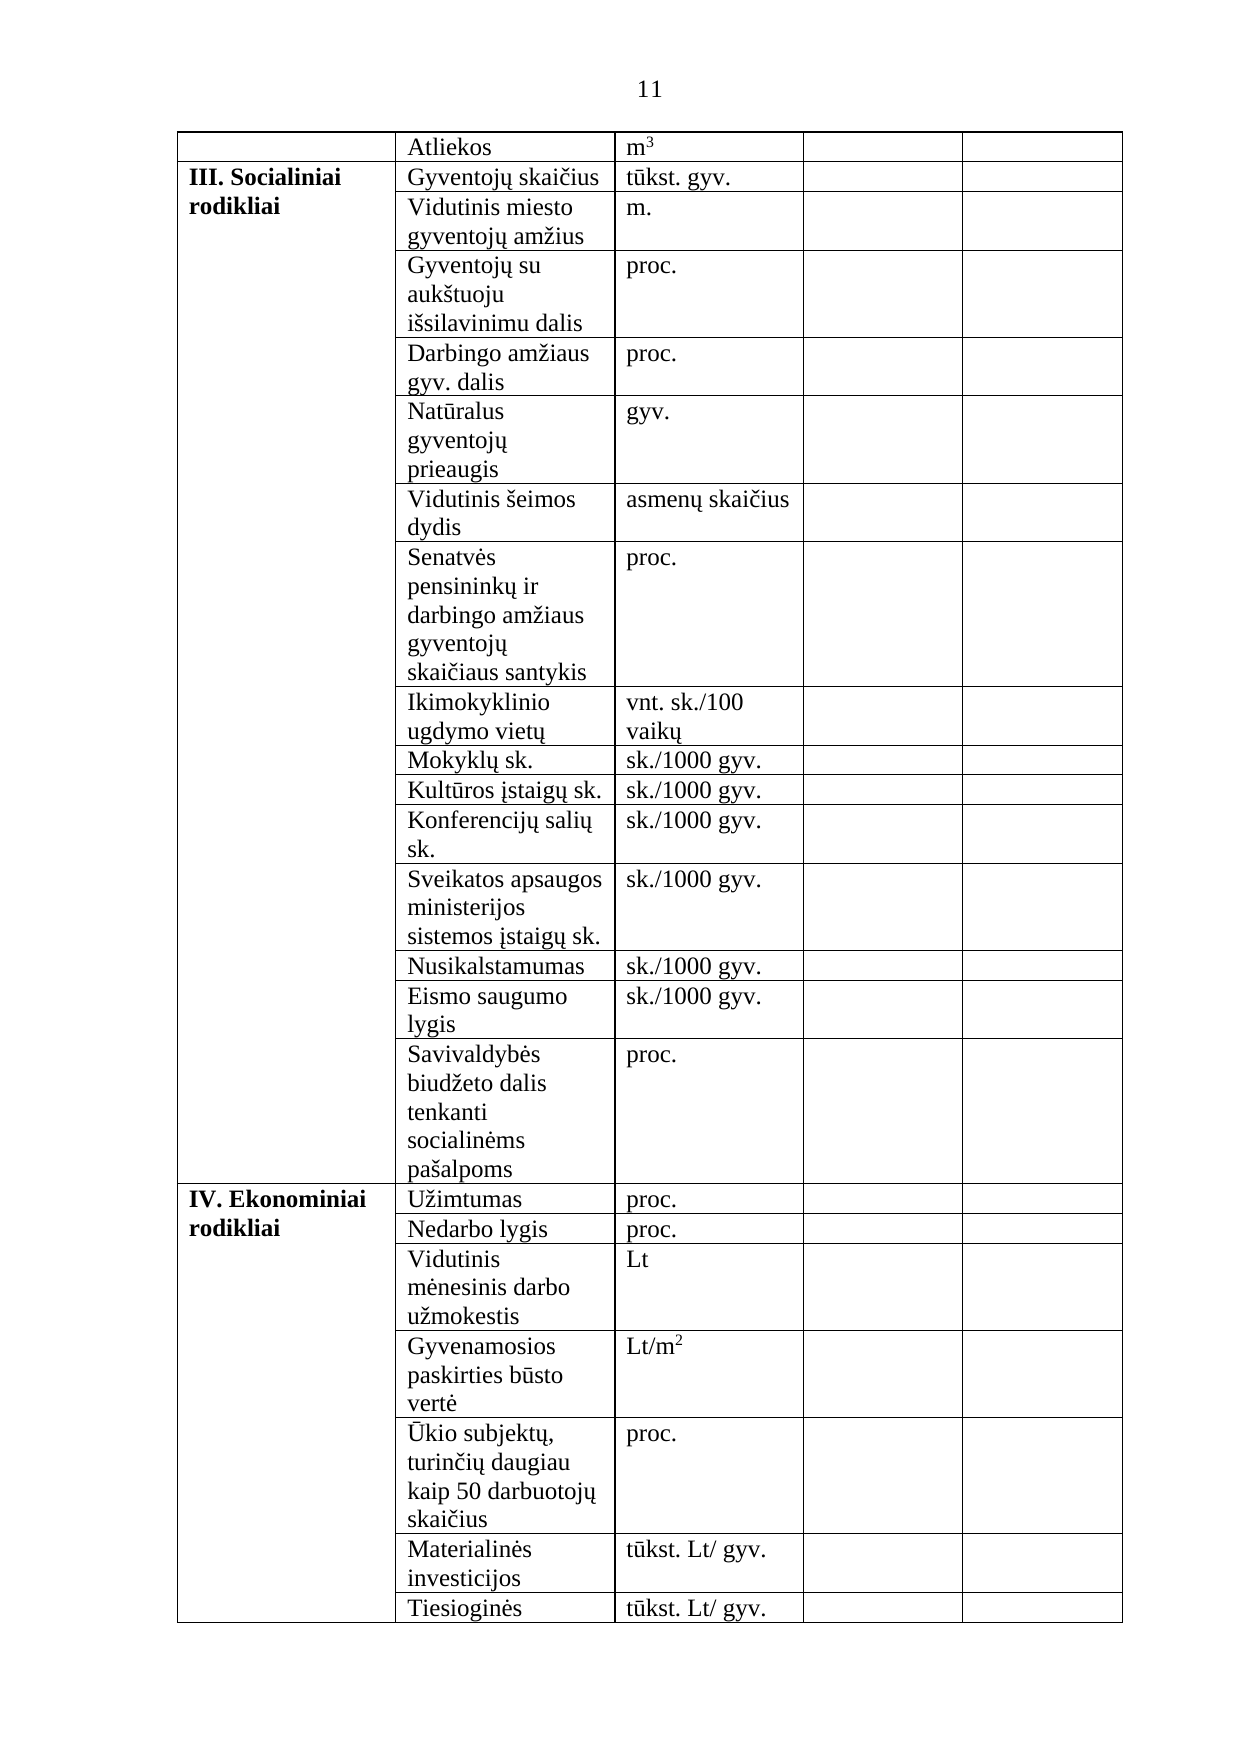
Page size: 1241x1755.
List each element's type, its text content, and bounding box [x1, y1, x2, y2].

table_cell Kultūros įstaigų sk. [396, 775, 614, 804]
table_cell Ikimokyklinio ugdymo vietų [396, 687, 614, 744]
table_cell Tiesioginės [396, 1593, 614, 1622]
table_cell [963, 1418, 1122, 1533]
table_cell Nusikalstamumas [396, 951, 614, 980]
table_cell [963, 396, 1122, 483]
table_cell [804, 1331, 962, 1417]
table_cell [804, 951, 962, 980]
table_cell [804, 687, 962, 744]
table_cell [963, 251, 1122, 337]
table_cell [963, 805, 1122, 863]
table_cell m3 [616, 133, 803, 161]
table_cell [804, 775, 962, 804]
table_cell IV. Ekonominiai rodikliai [178, 1184, 395, 1622]
table_cell [804, 746, 962, 774]
table_cell [804, 1184, 962, 1213]
table_cell Natūralus gyventojų prieaugis [396, 396, 614, 483]
table_cell Atliekos [396, 133, 614, 161]
table_cell [963, 542, 1122, 686]
table_cell Gyventojų su aukštuoju išsilavinimu dalis [396, 251, 614, 337]
table_cell tūkst. Lt/ gyv. [616, 1593, 803, 1622]
table_cell sk./1000 gyv. [616, 864, 803, 950]
table_cell proc. [616, 542, 803, 686]
table_cell Vidutinis šeimos dydis [396, 484, 614, 541]
table_cell [963, 1214, 1122, 1243]
table_cell proc. [616, 251, 803, 337]
table_cell Vidutinis miesto gyventojų amžius [396, 192, 614, 249]
table_cell [963, 775, 1122, 804]
table_cell Gyventojų skaičius [396, 162, 614, 191]
table_cell proc. [616, 1039, 803, 1183]
table_cell [804, 133, 962, 161]
table_cell Vidutinis mėnesinis darbo užmokestis [396, 1244, 614, 1330]
table_cell [963, 1184, 1122, 1213]
table_cell proc. [616, 1418, 803, 1533]
table_cell [804, 484, 962, 541]
table_cell Eismo saugumo lygis [396, 981, 614, 1038]
table_cell sk./1000 gyv. [616, 746, 803, 774]
table_cell [804, 864, 962, 950]
table_cell [963, 192, 1122, 249]
table_cell [178, 133, 395, 161]
table_cell [963, 981, 1122, 1038]
table_cell [804, 338, 962, 395]
table_cell [804, 981, 962, 1038]
table_cell Materialinės investicijos [396, 1534, 614, 1592]
table_cell Sveikatos apsaugos ministerijos sistemos įstaigų sk. [396, 864, 614, 950]
table_cell [804, 1244, 962, 1330]
table_cell [804, 805, 962, 863]
table_cell Konferencijų salių sk. [396, 805, 614, 863]
table_cell proc. [616, 338, 803, 395]
table_cell Gyvenamosios paskirties būsto vertė [396, 1331, 614, 1417]
table_cell [963, 133, 1122, 161]
table_cell Mokyklų sk. [396, 746, 614, 774]
table_cell sk./1000 gyv. [616, 775, 803, 804]
table_cell [804, 251, 962, 337]
table_cell [963, 951, 1122, 980]
table_cell Lt/m2 [616, 1331, 803, 1417]
table_cell sk./1000 gyv. [616, 981, 803, 1038]
table_cell [963, 687, 1122, 744]
table_cell [804, 1214, 962, 1243]
table_cell [963, 864, 1122, 950]
table_cell [804, 1534, 962, 1592]
table_cell vnt. sk./100 vaikų [616, 687, 803, 744]
table_cell [963, 1534, 1122, 1592]
table_cell [804, 1418, 962, 1533]
table_cell [963, 1331, 1122, 1417]
table_cell gyv. [616, 396, 803, 483]
table_cell tūkst. Lt/ gyv. [616, 1534, 803, 1592]
table_cell [963, 162, 1122, 191]
table_cell [804, 1039, 962, 1183]
table_cell Nedarbo lygis [396, 1214, 614, 1243]
table_cell Senatvės pensininkų ir darbingo amžiaus gyventojų skaičiaus santykis [396, 542, 614, 686]
table_cell Savivaldybės biudžeto dalis tenkanti socialinėms pašalpoms [396, 1039, 614, 1183]
table_cell [963, 484, 1122, 541]
table_cell [804, 542, 962, 686]
table_cell [804, 162, 962, 191]
table_cell [804, 192, 962, 249]
table_cell [963, 1593, 1122, 1622]
table_cell proc. [616, 1184, 803, 1213]
table_cell Lt [616, 1244, 803, 1330]
table_cell m. [616, 192, 803, 249]
table_cell [963, 746, 1122, 774]
table_cell Darbingo amžiaus gyv. dalis [396, 338, 614, 395]
table_cell sk./1000 gyv. [616, 951, 803, 980]
table_cell [804, 1593, 962, 1622]
table_cell sk./1000 gyv. [616, 805, 803, 863]
table_cell [804, 396, 962, 483]
table_cell Ūkio subjektų, turinčių daugiau kaip 50 darbuotojų skaičius [396, 1418, 614, 1533]
table_cell III. Socialiniai rodikliai [178, 162, 395, 1183]
table_cell proc. [616, 1214, 803, 1243]
table_cell [963, 1244, 1122, 1330]
table_cell asmenų skaičius [616, 484, 803, 541]
table_cell [963, 1039, 1122, 1183]
table_cell Užimtumas [396, 1184, 614, 1213]
table_cell [963, 338, 1122, 395]
table_cell tūkst. gyv. [616, 162, 803, 191]
